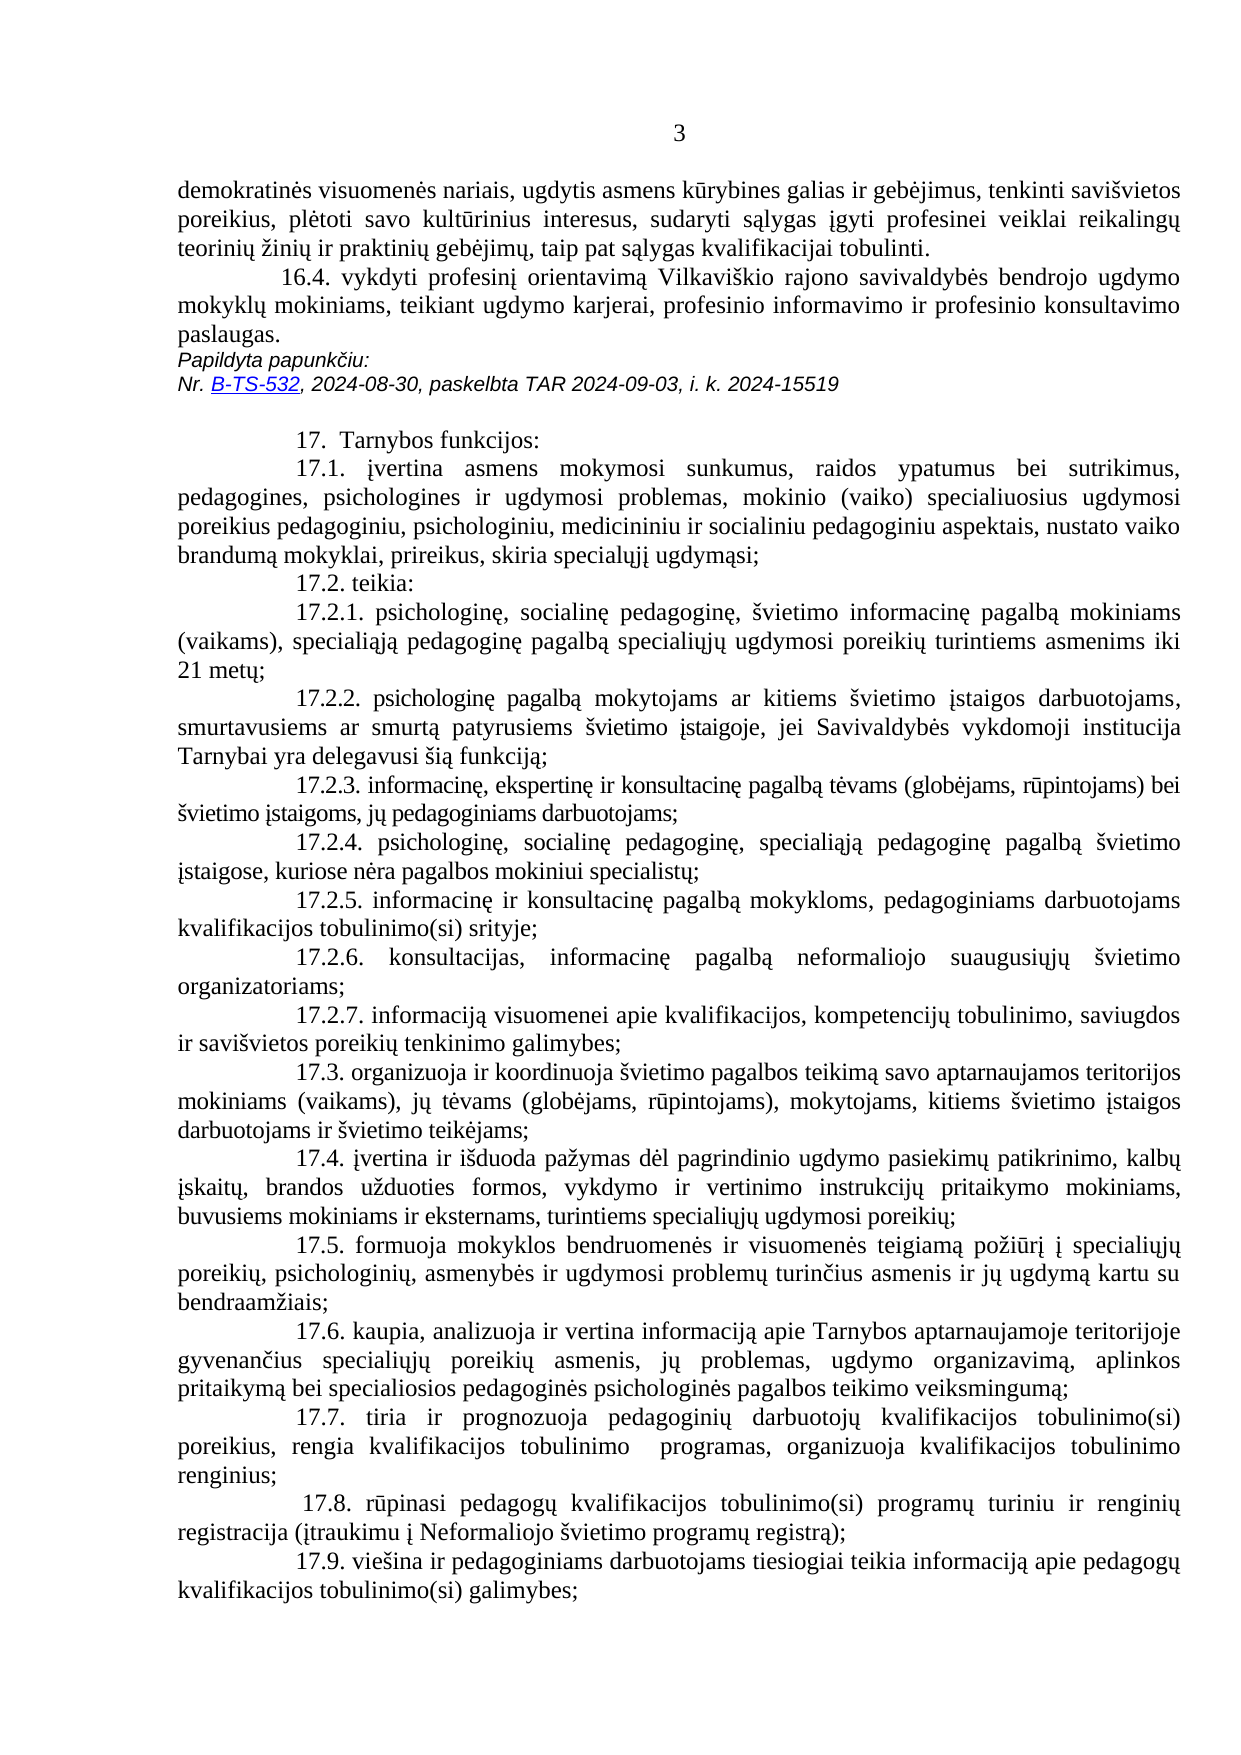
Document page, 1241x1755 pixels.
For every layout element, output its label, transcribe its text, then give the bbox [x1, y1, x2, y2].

text 17.7. tiria ir prognozuoja pedagoginių darbuotojų kvalifikacijos tobulinimo(si) poreikius, rengia kvalifikacijos tobulinimo programas, organizuoja kvalifikacijos tobulinimo renginius; [177, 1402, 1181, 1488]
text 17.9. viešina ir pedagoginiams darbuotojams tiesiogiai teikia informaciją apie pedagogų kvalifikacijos tobulinimo(si) galimybes; [177, 1546, 1181, 1603]
text 17.1. įvertina asmens mokymosi sunkumus, raidos ypatumus bei sutrikimus, pedagogines, psichologines ir ugdymosi problemas, mokinio (vaiko) specialiuosius ugdymosi poreikius pedagoginiu, psichologiniu, medicininiu ir socialiniu pedagoginiu aspektais, nustato vaiko brandumą mokyklai, prireikus, skiria specialųjį ugdymąsi; [177, 453, 1181, 568]
text 17.2.6. konsultacijas, informacinę pagalbą neformaliojo suaugusiųjų švietimo organizatoriams; [177, 942, 1181, 1000]
text 17.2.4. psichologinę, socialinę pedagoginę, specialiąją pedagoginę pagalbą švietimo įstaigose, kuriose nėra pagalbos mokiniui specialistų; [177, 827, 1181, 885]
text 17.2.3. informacinę, ekspertinę ir konsultacinę pagalbą tėvams (globėjams, rūpintojams) bei švietimo įstaigoms, jų pedagoginiams darbuotojams; [177, 770, 1181, 827]
text demokratinės visuomenės nariais, ugdytis asmens kūrybines galias ir gebėjimus, tenkinti savišvietos poreikius, plėtoti savo kultūrinius interesus, sudaryti sąlygas įgyti profesinei veiklai reikalingų teorinių žinių ir praktinių gebėjimų, taip pat sąlygas kvalifikacijai tobulinti. [177, 176, 1181, 262]
text 16.4. vykdyti profesinį orientavimą Vilkaviškio rajono savivaldybės bendrojo ugdymo mokyklų mokiniams, teikiant ugdymo karjerai, profesinio informavimo ir profesinio konsultavimo paslaugas. [177, 262, 1181, 348]
text Nr. B-TS-532, 2024-08-30, paskelbta TAR 2024-09-03, i. k. 2024-15519 [177, 372, 1181, 396]
text 17.5. formuoja mokyklos bendruomenės ir visuomenės teigiamą požiūrį į specialiųjų poreikių, psichologinių, asmenybės ir ugdymosi problemų turinčius asmenis ir jų ugdymą kartu su bendraamžiais; [177, 1230, 1181, 1316]
text Papildyta papunkčiu: [177, 348, 1181, 372]
text 17.2. teikia: [177, 568, 1181, 597]
text 17.6. kaupia, analizuoja ir vertina informaciją apie Tarnybos aptarnaujamoje teritorijoje gyvenančius specialiųjų poreikių asmenis, jų problemas, ugdymo organizavimą, aplinkos pritaikymą bei specialiosios pedagoginės psichologinės pagalbos teikimo veiksmingumą; [177, 1316, 1181, 1402]
text 17.8. rūpinasi pedagogų kvalifikacijos tobulinimo(si) programų turiniu ir renginių registracija (įtraukimu į Neformaliojo švietimo programų registrą); [177, 1488, 1181, 1546]
text 17.2.7. informaciją visuomenei apie kvalifikacijos, kompetencijų tobulinimo, saviugdos ir savišvietos poreikių tenkinimo galimybes; [177, 1000, 1181, 1057]
text 17.3. organizuoja ir koordinuoja švietimo pagalbos teikimą savo aptarnaujamos teritorijos mokiniams (vaikams), jų tėvams (globėjams, rūpintojams), mokytojams, kitiems švietimo įstaigos darbuotojams ir švietimo teikėjams; [177, 1057, 1181, 1143]
text 17. Tarnybos funkcijos: [177, 425, 1181, 453]
text 17.2.1. psichologinę, socialinę pedagoginę, švietimo informacinę pagalbą mokiniams (vaikams), specialiąją pedagoginę pagalbą specialiųjų ugdymosi poreikių turintiems asmenims iki 21 metų; [177, 597, 1181, 683]
text 17.2.5. informacinę ir konsultacinę pagalbą mokykloms, pedagoginiams darbuotojams kvalifikacijos tobulinimo(si) srityje; [177, 885, 1181, 942]
text 17.4. įvertina ir išduoda pažymas dėl pagrindinio ugdymo pasiekimų patikrinimo, kalbų įskaitų, brandos užduoties formos, vykdymo ir vertinimo instrukcijų pritaikymo mokiniams, buvusiems mokiniams ir eksternams, turintiems specialiųjų ugdymosi poreikių; [177, 1143, 1181, 1230]
text 17.2.2. psichologinę pagalbą mokytojams ar kitiems švietimo įstaigos darbuotojams, smurtavusiems ar smurtą patyrusiems švietimo įstaigoje, jei Savivaldybės vykdomoji institucija Tarnybai yra delegavusi šią funkciją; [177, 683, 1181, 770]
